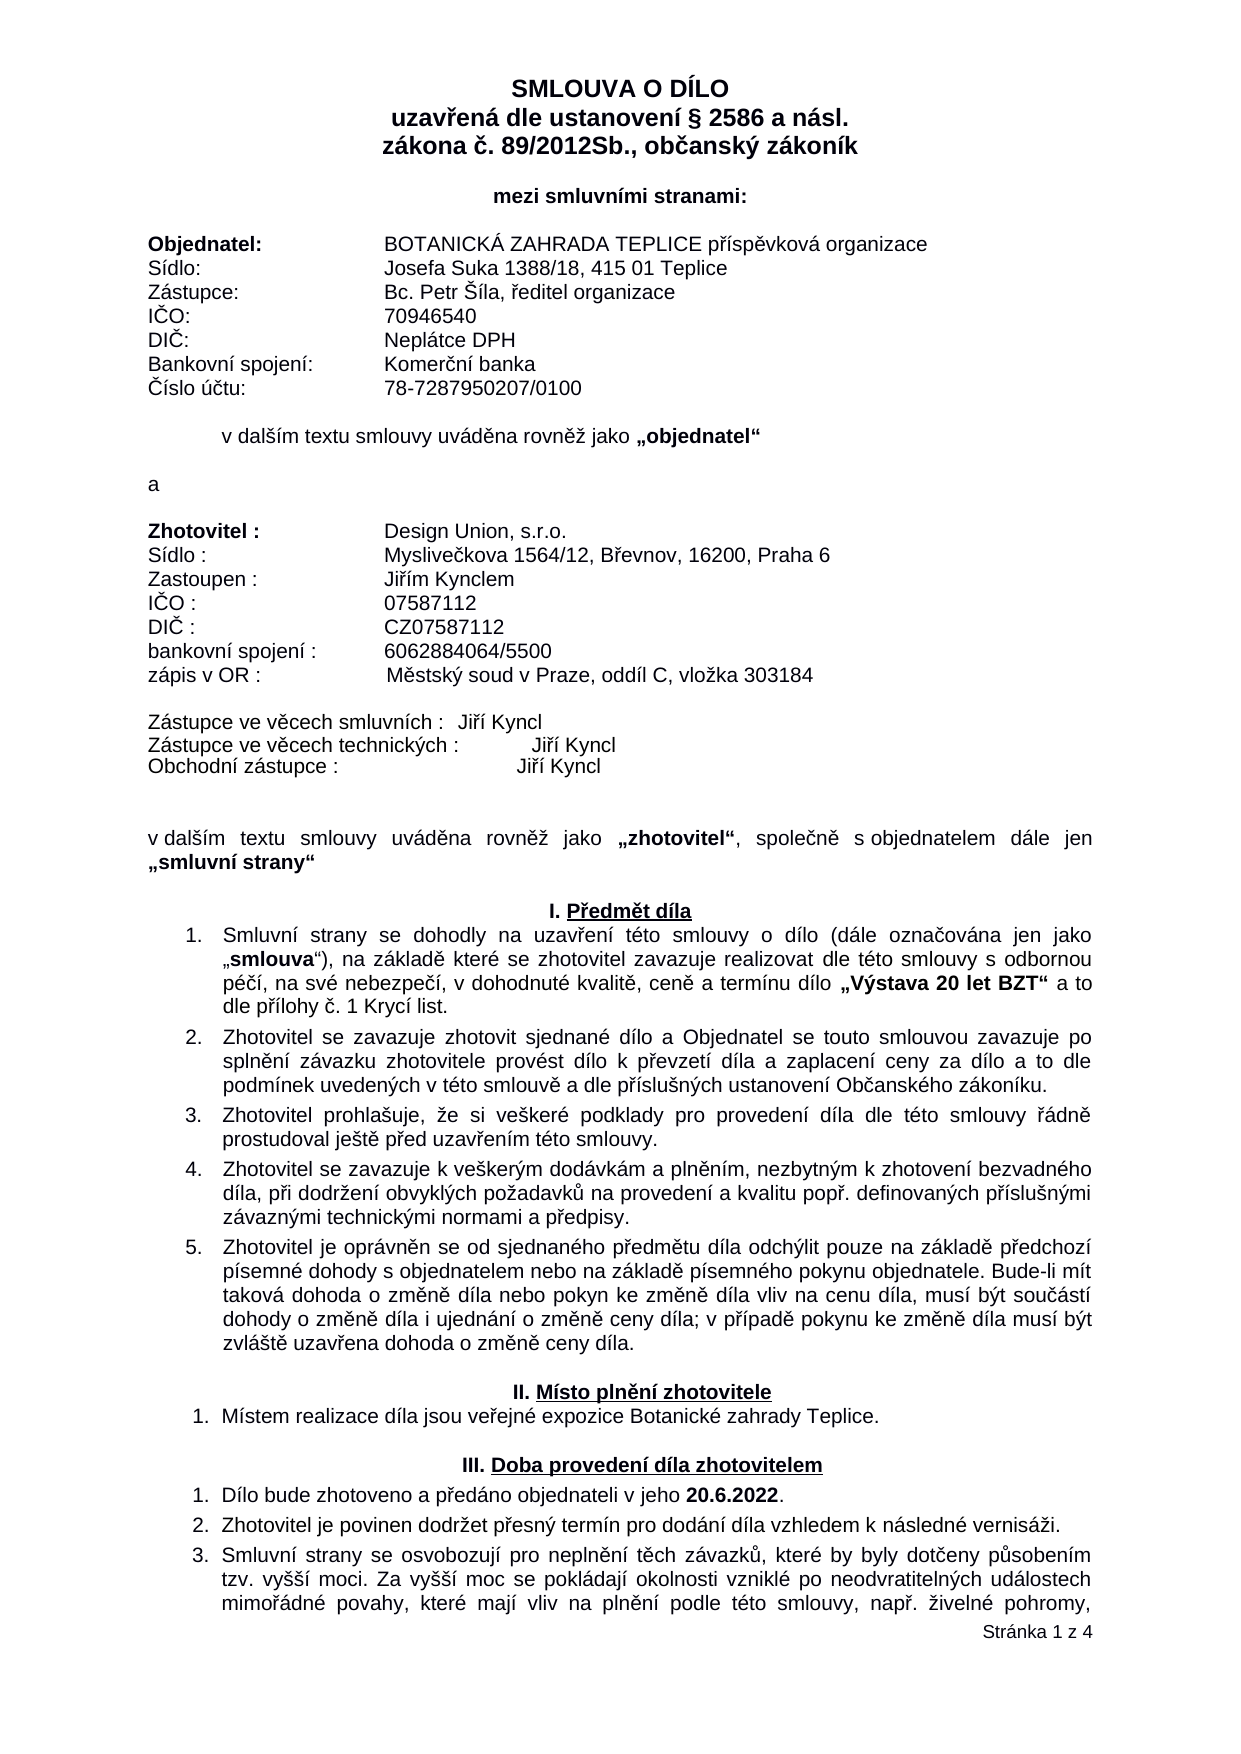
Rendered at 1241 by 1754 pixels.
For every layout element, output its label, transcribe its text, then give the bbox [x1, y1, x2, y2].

text Obchodní zástupce : Jiří Kyncl [148, 757, 1093, 778]
text IČO : 07587112 [148, 591, 1093, 615]
table_cell DIČ: [136, 328, 373, 352]
table_cell Číslo účtu: [136, 376, 373, 399]
table_cell 78-7287950207/0100 [373, 376, 1037, 399]
text bankovní spojení : 6062884064/5500 [148, 639, 1093, 663]
text mezi smluvními stranami: [148, 184, 1093, 208]
text Zhotovitel : Design Union, s.r.o. [148, 519, 1093, 543]
text v dalším textu smlouvy uváděna rovněž jako „zhotovitel“, společně s objednatelem dále jen „smluvní strany“ [148, 826, 1093, 873]
text DIČ : CZ07587112 [148, 615, 1093, 639]
text Zastoupen : Jiřím Kynclem [148, 567, 1093, 591]
text Zástupce ve věcech technických : Jiří Kyncl [148, 734, 1093, 757]
table_cell Bc. Petr Šíla, ředitel organizace [373, 280, 1037, 304]
list Dílo bude zhotoveno a předáno objednateli v jeho 20.6.2022. [192, 1483, 1093, 1507]
list Místem realizace díla jsou veřejné expozice Botanické zahrady Teplice. [192, 1404, 1093, 1428]
text II. Místo plnění zhotovitele [192, 1380, 1093, 1404]
text a [148, 471, 1093, 495]
text III. Doba provedení díla zhotovitelem [192, 1453, 1093, 1477]
text v dalším textu smlouvy uváděna rovněž jako „objednatel“ [148, 423, 1093, 447]
text zákona č. 89/2012Sb., občanský zákoník [148, 131, 1093, 160]
text Sídlo : Myslivečkova 1564/12, Břevnov, 16200, Praha 6 [148, 543, 1093, 567]
table_cell Sídlo: [136, 256, 373, 280]
list Zhotovitel prohlašuje, že si veškeré podklady pro provedení díla dle této smlouvy řádně prostudoval ještě před uzavřením této smlouvy. [185, 1103, 1093, 1151]
table_header Objednatel: [136, 232, 373, 256]
table_cell Neplátce DPH [373, 328, 1037, 352]
list Zhotovitel se zavazuje k veškerým dodávkám a plněním, nezbytným k zhotovení bezvadného díla, při dodržení obvyklých požadavků na provedení a kvalitu popř. definovaných příslušnými závaznými technickými normami a předpisy. [185, 1157, 1093, 1229]
list Zhotovitel je povinen dodržet přesný termín pro dodání díla vzhledem k následné vernisáži. [192, 1513, 1093, 1537]
table_header BOTANICKÁ ZAHRADA TEPLICE příspěvková organizace [373, 232, 1037, 256]
list Zhotovitel je oprávněn se od sjednaného předmětu díla odchýlit pouze na základě předchozí písemné dohody s objednatelem nebo na základě písemného pokynu objednatele. Bude-li mít taková dohoda o změně díla nebo pokyn ke změně díla vliv na cenu díla, musí být součástí dohody o změně díla i ujednání o změně ceny díla; v případě pokynu ke změně díla musí být zvláště uzavřena dohoda o změně ceny díla. [185, 1235, 1093, 1355]
table_cell IČO: [136, 304, 373, 328]
text SMLOUVA O DÍLO [148, 74, 1093, 102]
list Smluvní strany se dohodly na uzavření této smlouvy o dílo (dále označována jen jako „smlouva“), na základě které se zhotovitel zavazuje realizovat dle této smlouvy s odbornou péčí, na své nebezpečí, v dohodnuté kvalitě, ceně a termínu dílo „Výstava 20 let BZT“ a to dle přílohy č. 1 Krycí list. [185, 922, 1093, 1018]
text I. Předmět díla [148, 898, 1093, 922]
text Zástupce ve věcech smluvních : Jiří Kyncl [148, 711, 1093, 734]
text zápis v OR : Městský soud v Praze, oddíl C, vložka 303184 [148, 663, 1093, 687]
table_cell Komerční banka [373, 352, 1037, 376]
text uzavřená dle ustanovení § 2586 a násl. [148, 102, 1093, 131]
list Smluvní strany se osvobozují pro neplnění těch závazků, které by byly dotčeny působením tzv. vyšší moci. Za vyšší moc se pokládají okolnosti vzniklé po neodvratitelných událostech mimořádné povahy, které mají vliv na plnění podle této smlouvy, např. živelné pohromy, [192, 1543, 1093, 1615]
table_cell Josefa Suka 1388/18, 415 01 Teplice [373, 256, 1037, 280]
table_cell Bankovní spojení: [136, 352, 373, 376]
list Zhotovitel se zavazuje zhotovit sjednané dílo a Objednatel se touto smlouvou zavazuje po splnění závazku zhotovitele provést dílo k převzetí díla a zaplacení ceny za dílo a to dle podmínek uvedených v této smlouvě a dle příslušných ustanovení Občanského zákoníku. [185, 1024, 1093, 1096]
table_cell 70946540 [373, 304, 1037, 328]
table_cell Zástupce: [136, 280, 373, 304]
